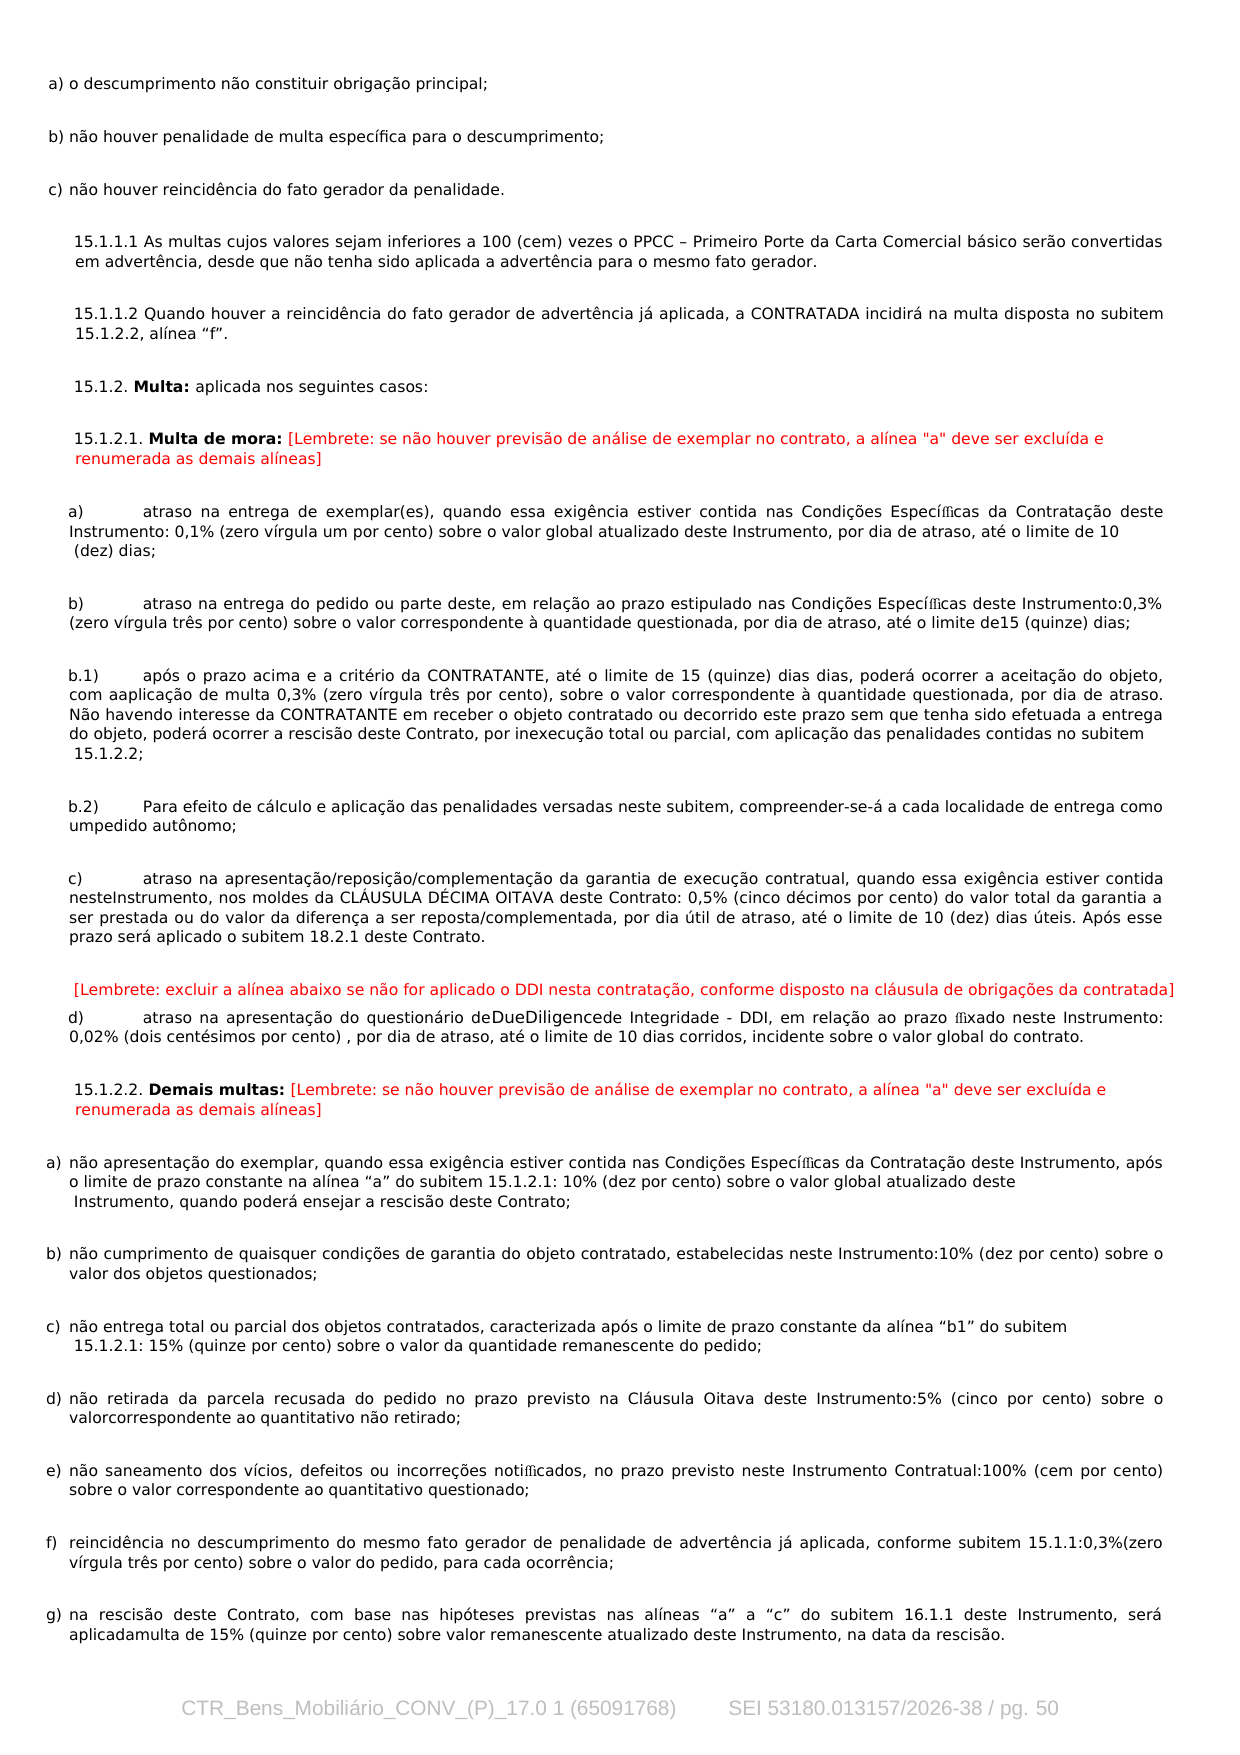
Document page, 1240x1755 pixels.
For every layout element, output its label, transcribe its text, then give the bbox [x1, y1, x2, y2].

list atraso na apresentação/reposição/complementação da garantia de execução contratual, quando essa exigência estiver contida nesteInstrumento, nos moldes da CLÁUSULA DÉCIMA OITAVA deste Contrato: 0,5% (cinco décimos por cento) do valor total da garantia a ser prestada ou do valor da diferença a ser reposta/complementada, por dia útil de atraso, até o limite de 10 (dez) dias úteis. Após esse prazo será aplicado o subitem 18.2.1 deste Contrato. [68, 870, 1165, 946]
list na rescisão deste Contrato, com base nas hipóteses previstas nas alíneas “a” a “c” do subitem 16.1.1 deste Instrumento, será aplicadamulta de 15% (quinze por cento) sobre valor remanescente atualizado deste Instrumento, na data da rescisão. [46, 1606, 1165, 1644]
list não houver penalidade de multa específica para o descumprimento; [48, 128, 1165, 146]
list não apresentação do exemplar, quando essa exigência estiver contida nas Condições Especícas da Contratação deste Instrumento, após o limite de prazo constante na alínea “a” do subitem 15.1.2.1: 10% (dez por cento) sobre o valor global atualizado deste [46, 1154, 1165, 1191]
list atraso na apresentação do questionário deDueDiligencede Integridade - DDI, em relação ao prazo xado neste Instrumento: 0,02% (dois centésimos por cento) , por dia de atraso, até o limite de 10 dias corridos, incidente sobre o valor global do contrato. [68, 1007, 1165, 1046]
text 15.1.2. Multa: aplicada nos seguintes casos: [74, 377, 1165, 396]
text (dez) dias; [74, 542, 1165, 560]
list não entrega total ou parcial dos objetos contratados, caracterizada após o limite de prazo constante da alínea “b1” do subitem [46, 1317, 1165, 1336]
list atraso na entrega de exemplar(es), quando essa exigência estiver contida nas Condições Especícas da Contratação deste Instrumento: 0,1% (zero vírgula um por cento) sobre o valor global atualizado deste Instrumento, por dia de atraso, até o limite de 10 [68, 503, 1165, 541]
text 15.1.2.2. Demais multas: [Lembrete: se não houver previsão de análise de exemplar no contrato, a alínea "a" deve ser excluída e renumerada as demais alíneas] [74, 1081, 1184, 1119]
list não houver reincidência do fato gerador da penalidade. [48, 180, 1165, 199]
list após o prazo acima e a critério da CONTRATANTE, até o limite de 15 (quinze) dias dias, poderá ocorrer a aceitação do objeto, com aaplicação de multa 0,3% (zero vírgula três por cento), sobre o valor correspondente à quantidade questionada, por dia de atraso. Não havendo interesse da CONTRATANTE em receber o objeto contratado ou decorrido este prazo sem que tenha sido efetuada a entrega do objeto, poderá ocorrer a rescisão deste Contrato, por inexecução total ou parcial, com aplicação das penalidades contidas no subitem [68, 667, 1165, 743]
list reincidência no descumprimento do mesmo fato gerador de penalidade de advertência já aplicada, conforme subitem 15.1.1:0,3%(zero vírgula três por cento) sobre o valor do pedido, para cada ocorrência; [46, 1534, 1165, 1572]
text 15.1.1.2 Quando houver a reincidência do fato gerador de advertência já aplicada, a CONTRATADA incidirá na multa disposta no subitem 15.1.2.2, alínea “f”. [74, 305, 1165, 343]
list atraso na entrega do pedido ou parte deste, em relação ao prazo estipulado nas Condições Especícas deste Instrumento:0,3% (zero vírgula três por cento) sobre o valor correspondente à quantidade questionada, por dia de atraso, até o limite de15 (quinze) dias; [68, 595, 1165, 632]
list o descumprimento não constituir obrigação principal; [48, 75, 1165, 93]
text 15.1.2.2; [74, 745, 1165, 763]
text 15.1.2.1. Multa de mora: [Lembrete: se não houver previsão de análise de exemplar no contrato, a alínea "a" deve ser excluída e renumerada as demais alíneas] [74, 430, 1184, 468]
text [Lembrete: excluir a alínea abaixo se não for aplicado o DDI nesta contratação, conforme disposto na cláusula de obrigações da contratada] [74, 981, 1184, 999]
text 15.1.1.1 As multas cujos valores sejam inferiores a 100 (cem) vezes o PPCC – Primeiro Porte da Carta Comercial básico serão convertidas em advertência, desde que não tenha sido aplicada a advertência para o mesmo fato gerador. [74, 233, 1165, 271]
text 15.1.2.1: 15% (quinze por cento) sobre o valor da quantidade remanescente do pedido; [74, 1337, 1165, 1355]
list não retirada da parcela recusada do pedido no prazo previsto na Cláusula Oitava deste Instrumento:5% (cinco por cento) sobre o valorcorrespondente ao quantitativo não retirado; [46, 1390, 1165, 1427]
list não saneamento dos vícios, defeitos ou incorreções noticados, no prazo previsto neste Instrumento Contratual:100% (cem por cento) sobre o valor correspondente ao quantitativo questionado; [46, 1462, 1165, 1499]
list não cumprimento de quaisquer condições de garantia do objeto contratado, estabelecidas neste Instrumento:10% (dez por cento) sobre o valor dos objetos questionados; [46, 1245, 1165, 1283]
text Instrumento, quando poderá ensejar a rescisão deste Contrato; [74, 1193, 1165, 1211]
list Para efeito de cálculo e aplicação das penalidades versadas neste subitem, compreender-se-á a cada localidade de entrega como umpedido autônomo; [68, 797, 1165, 835]
